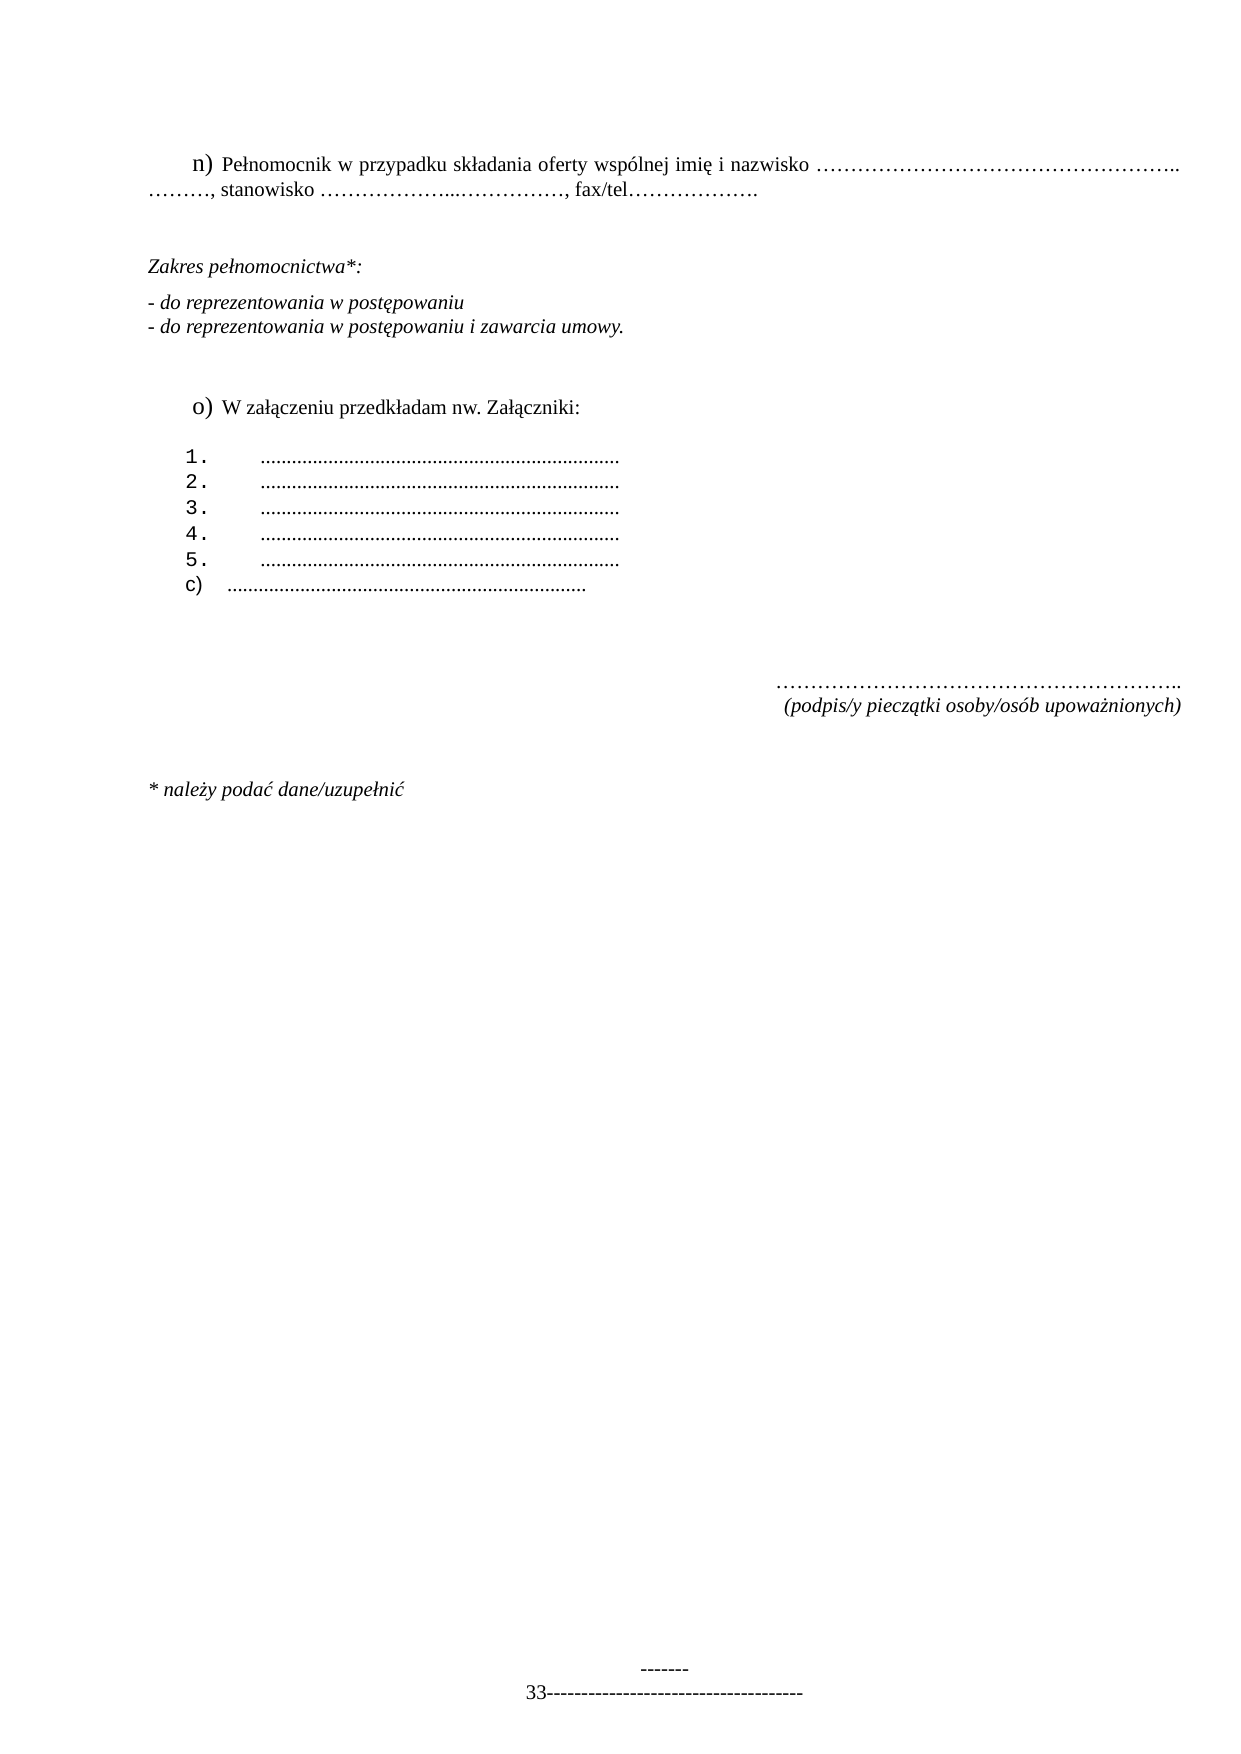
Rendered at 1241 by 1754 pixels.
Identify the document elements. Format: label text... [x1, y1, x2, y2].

list ..................................................................... [185, 443, 1181, 469]
list ..................................................................... [185, 469, 1181, 495]
list W załączeniu przedkładam nw. Załączniki: [148, 391, 1181, 419]
list ..................................................................... [185, 495, 1181, 521]
list ..................................................................... [185, 572, 1181, 596]
text ………………………………………………….. (podpis/y pieczątki osoby/osób upoważnionych) [148, 668, 1181, 717]
list Pełnomocnik w przypadku składania oferty wspólnej imię i nazwisko ……………………………………………..………, stanowisko ………………...……………, fax/tel………………. [148, 148, 1181, 201]
text - do reprezentowania w postępowaniu [148, 289, 1181, 314]
list ..................................................................... [185, 546, 1181, 572]
text * należy podać dane/uzupełnić [148, 777, 1181, 801]
list ..................................................................... [185, 521, 1181, 546]
text Zakres pełnomocnictwa*: [148, 253, 1181, 278]
text - do reprezentowania w postępowaniu i zawarcia umowy. [148, 314, 1181, 338]
